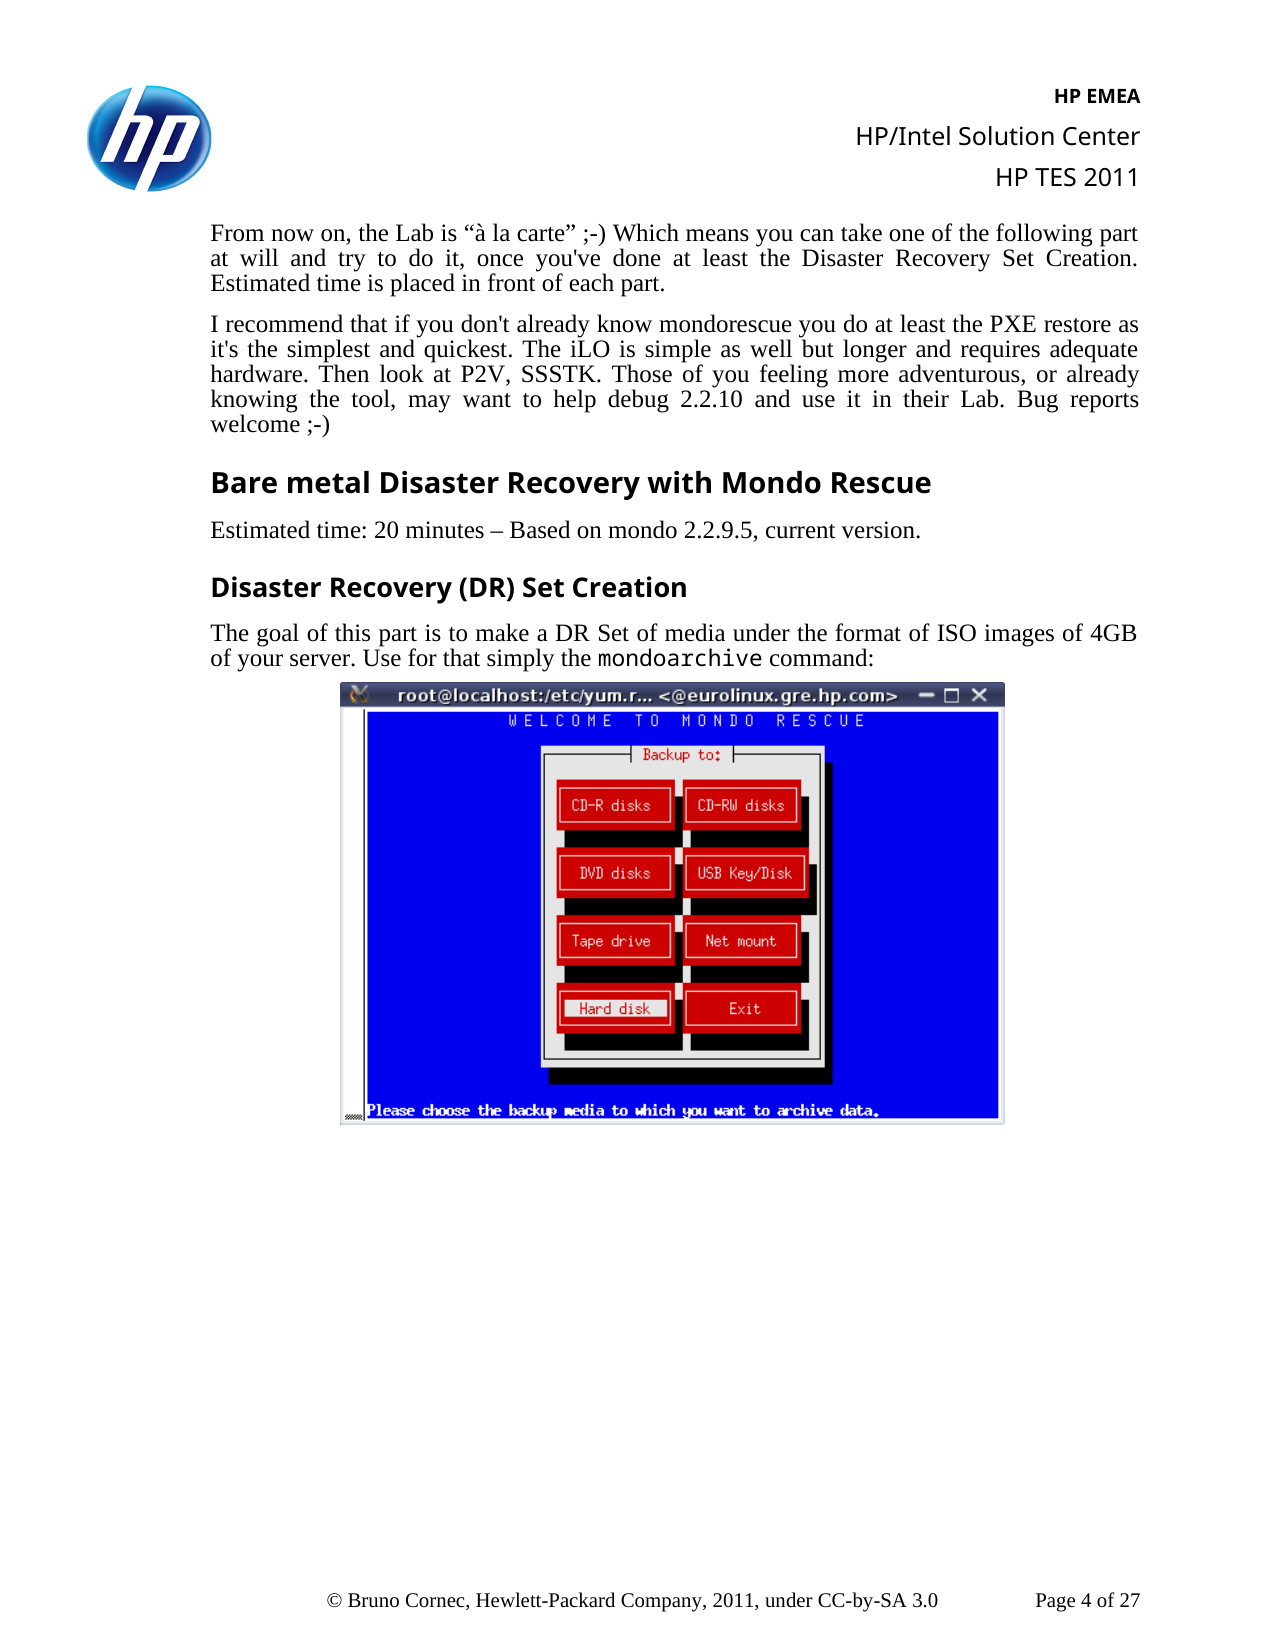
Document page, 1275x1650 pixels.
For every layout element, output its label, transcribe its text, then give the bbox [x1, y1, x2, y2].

text From now on, the Lab is “à la carte” ;-) Which means you can take one of the following part at will and try to do it, once you've done at least the Disaster Recovery Set Creation. Estimated time is placed in front of each part. [210, 221, 1140, 296]
text Estimated time: 20 minutes – Based on mondo 2.2.9.5, current version. [210, 518, 1140, 543]
text Disaster Recovery (DR) Set Creation [210, 568, 1119, 605]
text The goal of this part is to make a DR Set of media under the format of ISO images of 4GB of your server. Use for that simply the mondoarchive command: [210, 621, 1140, 671]
text Bare metal Disaster Recovery with Mondo Rescue [210, 463, 1119, 502]
picture [86, 85, 212, 192]
picture [340, 682, 1005, 1125]
text I recommend that if you don't already know mondorescue you do at least the PXE restore as it's the simplest and quickest. The iLO is simple as well but longer and requires adequate hardware. Then look at P2V, SSSTK. Those of you feeling more adventurous, or already knowing the tool, may want to help debug 2.2.10 and use it in their Lab. Bug reports welcome ;-) [210, 313, 1140, 438]
